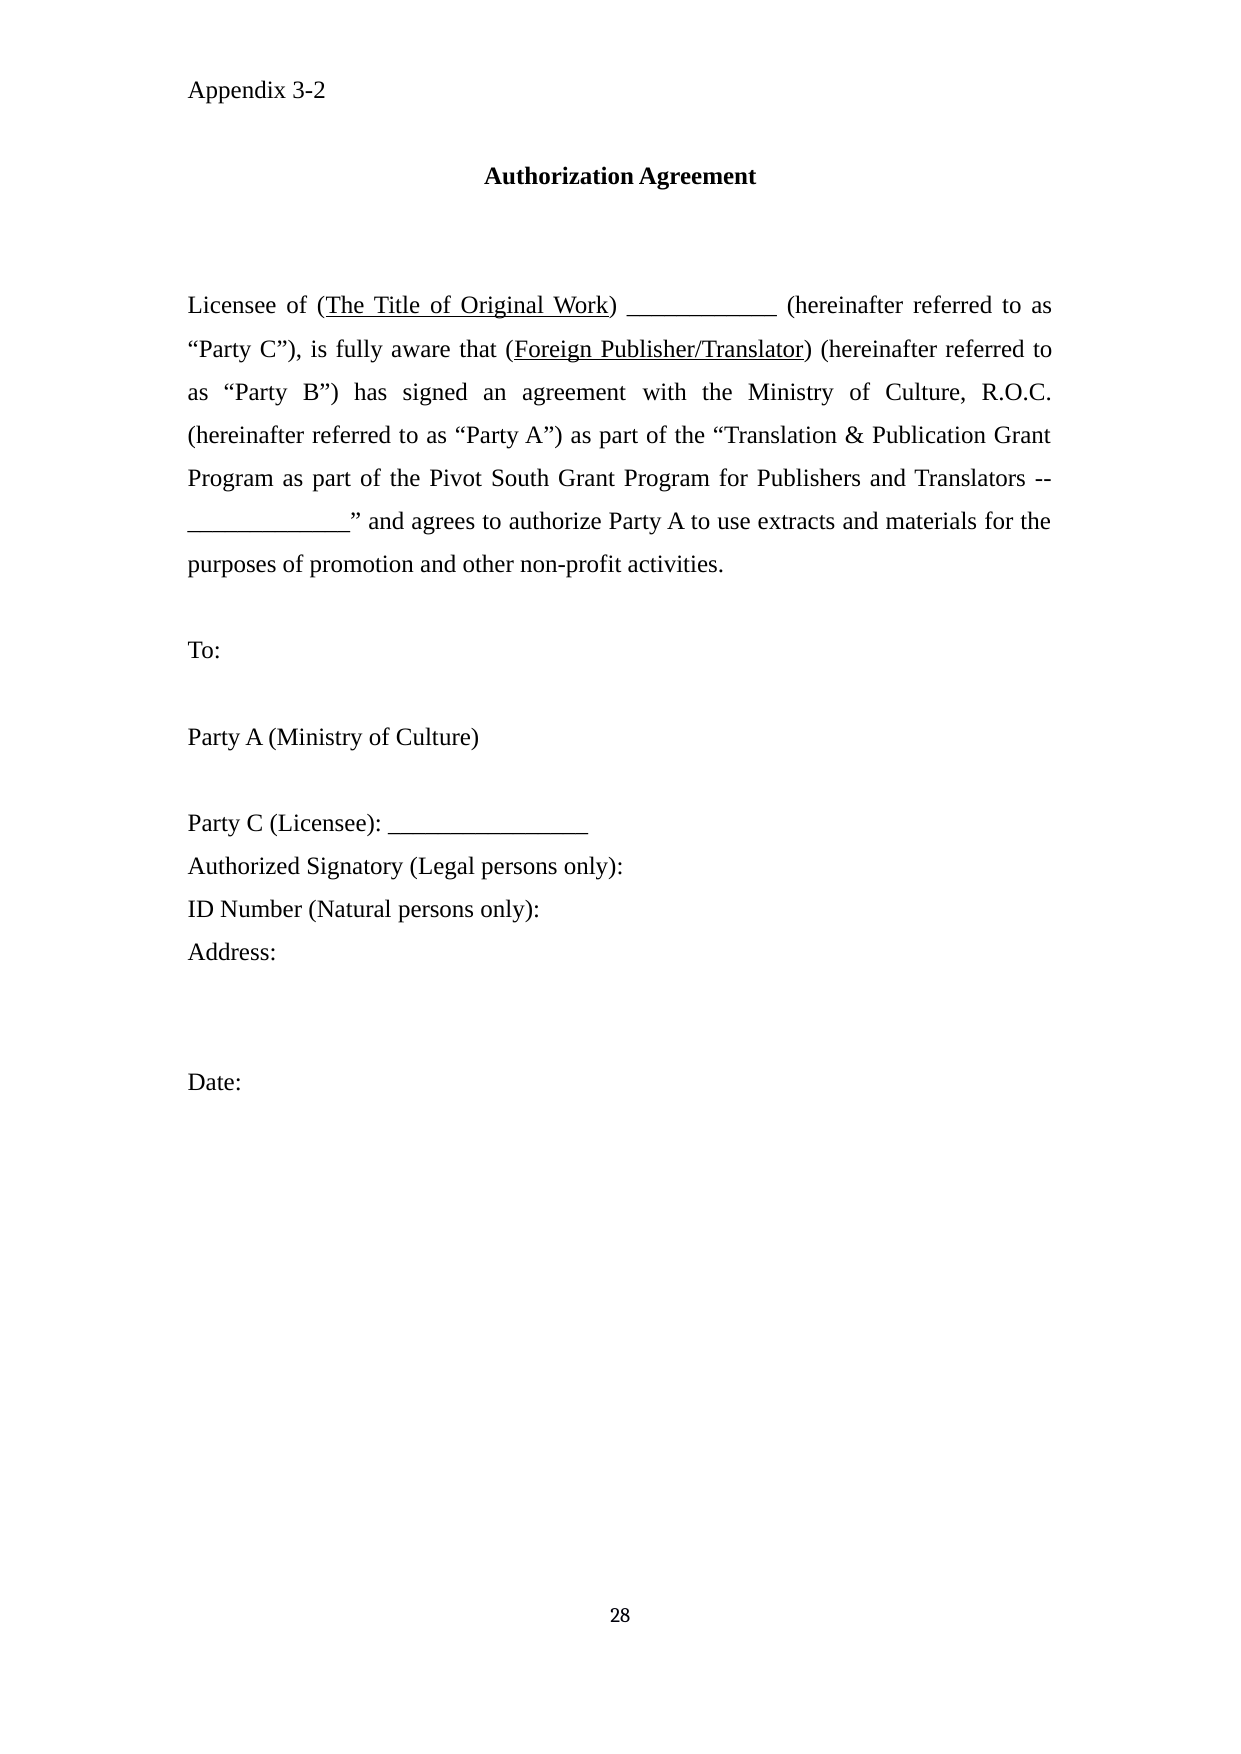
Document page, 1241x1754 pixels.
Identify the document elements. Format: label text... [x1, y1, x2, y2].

text Licensee of (The Title of Original Work) ____________ (hereinafter referred to as “Party C”), is fully aware that (Foreign Publisher/Translator) (hereinafter referred to as “Party B”) has signed an agreement with the Ministry of Culture, R.O.C. (hereinafter referred to as “Party A”) as part of the “Translation & Publication Grant Program as part of the Pivot South Grant Program for Publishers and Translators -- _____________” and agrees to authorize Party A to use extracts and materials for the purposes of promotion and other non-profit activities. [187, 291, 1053, 578]
text To: [187, 636, 1053, 664]
text Address: [187, 937, 1053, 966]
text Party A (Ministry of Culture) [187, 722, 1053, 751]
text Authorization Agreement [187, 161, 1053, 190]
text Appendix 3-2 [187, 75, 1053, 104]
text ID Number (Natural persons only): [187, 894, 1053, 923]
text Date: [187, 1067, 1053, 1096]
text Authorized Signatory (Legal persons only): [187, 851, 1053, 880]
text Party C (Licensee): ________________ [187, 808, 1053, 837]
